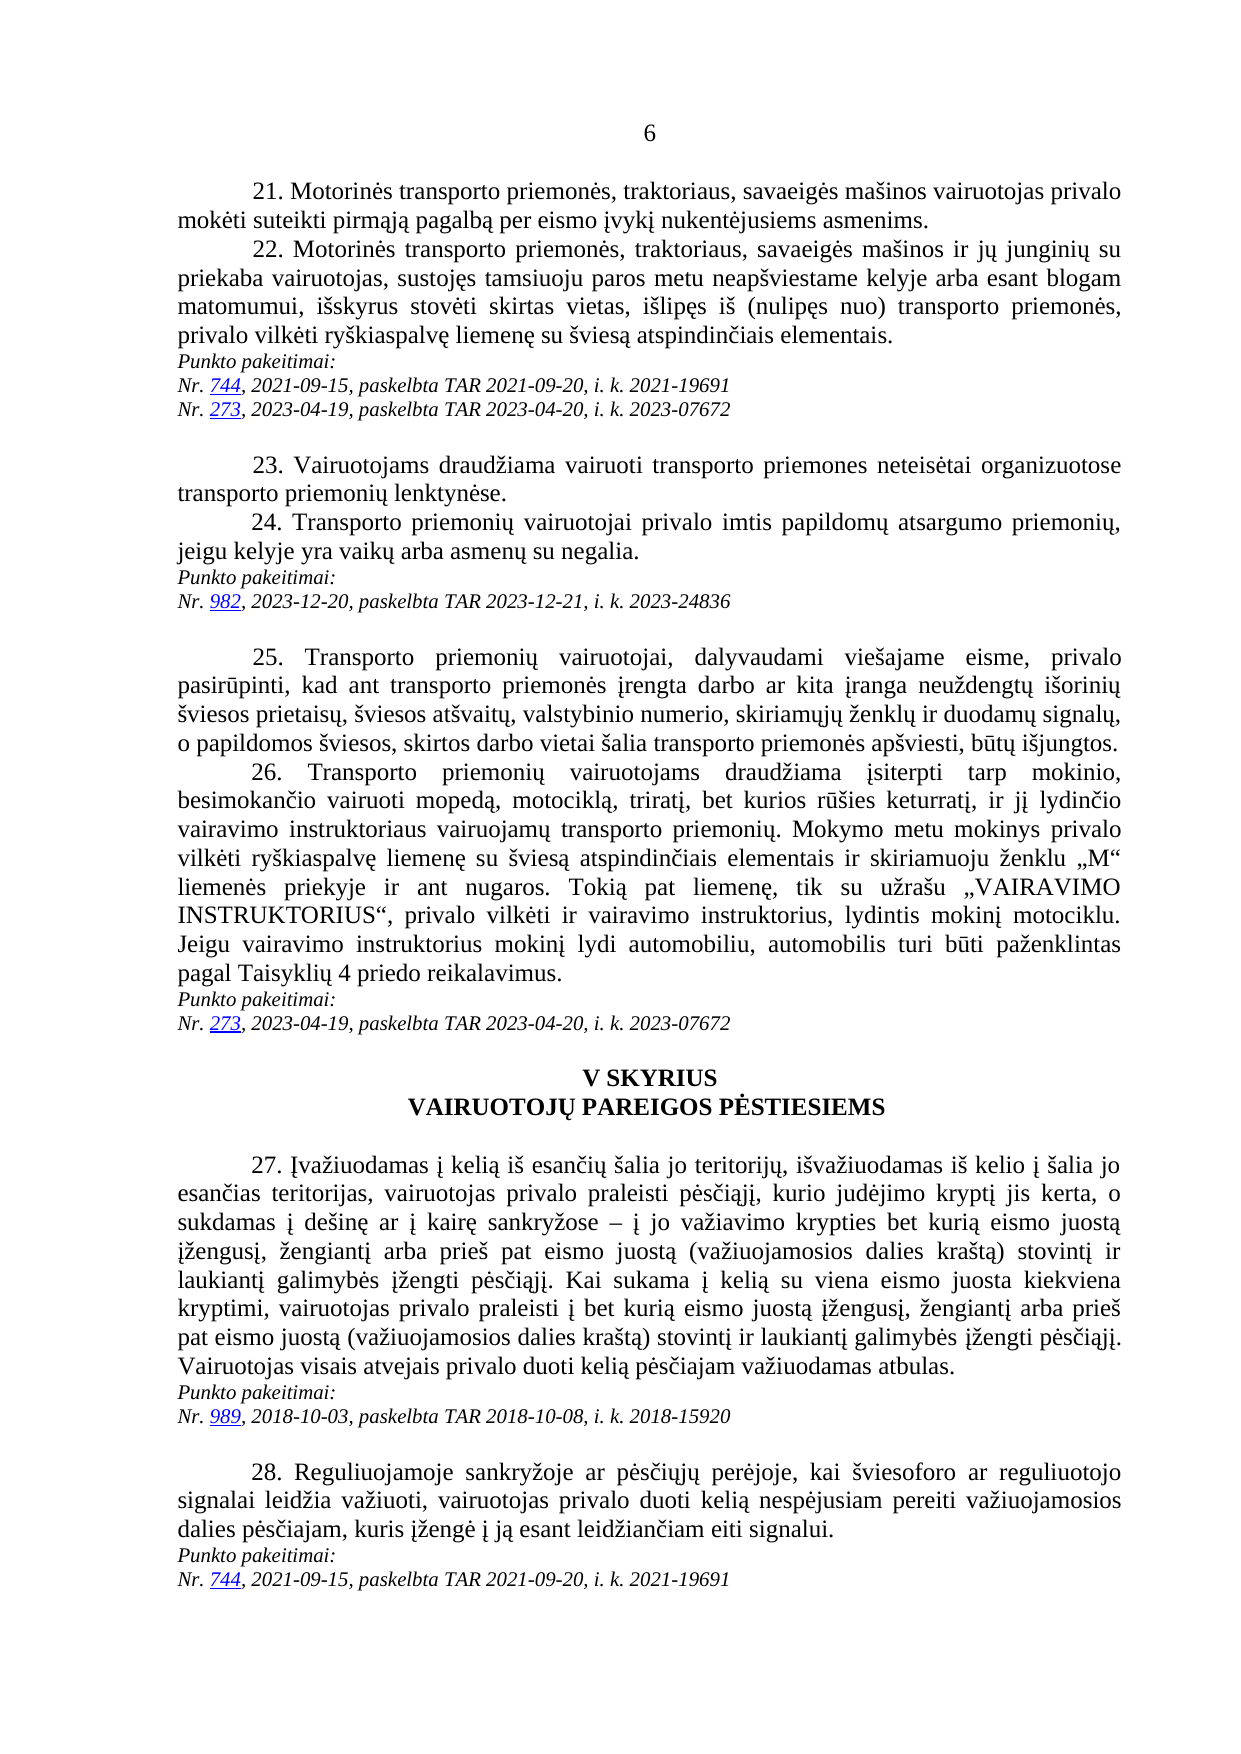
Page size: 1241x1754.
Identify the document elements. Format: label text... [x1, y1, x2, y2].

text Nr. 273, 2023-04-19, paskelbta TAR 2023-04-20, i. k. 2023-07672 [177, 397, 1122, 421]
text V SKYRIUS [177, 1063, 1122, 1092]
text Punkto pakeitimai: [177, 1543, 1122, 1567]
text Nr. 744, 2021-09-15, paskelbta TAR 2021-09-20, i. k. 2021-19691 [177, 1567, 1122, 1591]
text Nr. 273, 2023-04-19, paskelbta TAR 2023-04-20, i. k. 2023-07672 [177, 1011, 1122, 1035]
text 27. Įvažiuodamas į kelią iš esančių šalia jo teritorijų, išvažiuodamas iš kelio į šalia jo esančias teritorijas, vairuotojas privalo praleisti pėsčiąjį, kurio judėjimo kryptį jis kerta, o sukdamas į dešinę ar į kairę sankryžose – į jo važiavimo krypties bet kurią eismo juostą įžengusį, žengiantį arba prieš pat eismo juostą (važiuojamosios dalies kraštą) stovintį ir laukiantį galimybės įžengti pėsčiąjį. Kai sukama į kelią su viena eismo juosta kiekviena kryptimi, vairuotojas privalo praleisti į bet kurią eismo juostą įžengusį, žengiantį arba prieš pat eismo juostą (važiuojamosios dalies kraštą) stovintį ir laukiantį galimybės įžengti pėsčiąjį. Vairuotojas visais atvejais privalo duoti kelią pėsčiajam važiuodamas atbulas. [177, 1150, 1122, 1380]
text 28. Reguliuojamoje sankryžoje ar pėsčiųjų perėjoje, kai šviesoforo ar reguliuotojo signalai leidžia važiuoti, vairuotojas privalo duoti kelią nespėjusiam pereiti važiuojamosios dalies pėsčiajam, kuris įžengė į ją esant leidžiančiam eiti signalui. [177, 1457, 1122, 1543]
text 26. Transporto priemonių vairuotojams draudžiama įsiterpti tarp mokinio, besimokančio vairuoti mopedą, motociklą, triratį, bet kurios rūšies keturratį, ir jį lydinčio vairavimo instruktoriaus vairuojamų transporto priemonių. Mokymo metu mokinys privalo vilkėti ryškiaspalvę liemenę su šviesą atspindinčiais elementais ir skiriamuoju ženklu „M“ liemenės priekyje ir ant nugaros. Tokią pat liemenę, tik su užrašu „VAIRAVIMO INSTRUKTORIUS“, privalo vilkėti ir vairavimo instruktorius, lydintis mokinį motociklu. Jeigu vairavimo instruktorius mokinį lydi automobiliu, automobilis turi būti paženklintas pagal Taisyklių 4 priedo reikalavimus. [177, 757, 1122, 987]
text Nr. 744, 2021-09-15, paskelbta TAR 2021-09-20, i. k. 2021-19691 [177, 373, 1122, 397]
text Punkto pakeitimai: [177, 987, 1122, 1011]
text Punkto pakeitimai: [177, 565, 1122, 589]
text 22. Motorinės transporto priemonės, traktoriaus, savaeigės mašinos ir jų junginių su priekaba vairuotojas, sustojęs tamsiuoju paros metu neapšviestame kelyje arba esant blogam matomumui, išskyrus stovėti skirtas vietas, išlipęs iš (nulipęs nuo) transporto priemonės, privalo vilkėti ryškiaspalvę liemenę su šviesą atspindinčiais elementais. [177, 234, 1122, 349]
text 24. Transporto priemonių vairuotojai privalo imtis papildomų atsargumo priemonių, jeigu kelyje yra vaikų arba asmenų su negalia. [177, 507, 1122, 565]
text Nr. 982, 2023-12-20, paskelbta TAR 2023-12-21, i. k. 2023-24836 [177, 589, 1122, 613]
text Nr. 989, 2018-10-03, paskelbta TAR 2018-10-08, i. k. 2018-15920 [177, 1404, 1122, 1428]
text VAIRUOTOJŲ PAREIGOS PĖSTIESIEMS [177, 1092, 1122, 1121]
text Punkto pakeitimai: [177, 1380, 1122, 1404]
text 23. Vairuotojams draudžiama vairuoti transporto priemones neteisėtai organizuotose transporto priemonių lenktynėse. [177, 450, 1122, 507]
text Punkto pakeitimai: [177, 349, 1122, 373]
text 21. Motorinės transporto priemonės, traktoriaus, savaeigės mašinos vairuotojas privalo mokėti suteikti pirmąją pagalbą per eismo įvykį nukentėjusiems asmenims. [177, 176, 1122, 234]
text 25. Transporto priemonių vairuotojai, dalyvaudami viešajame eisme, privalo pasirūpinti, kad ant transporto priemonės įrengta darbo ar kita įranga neuždengtų išorinių šviesos prietaisų, šviesos atšvaitų, valstybinio numerio, skiriamųjų ženklų ir duodamų signalų, o papildomos šviesos, skirtos darbo vietai šalia transporto priemonės apšviesti, būtų išjungtos. [177, 642, 1122, 757]
